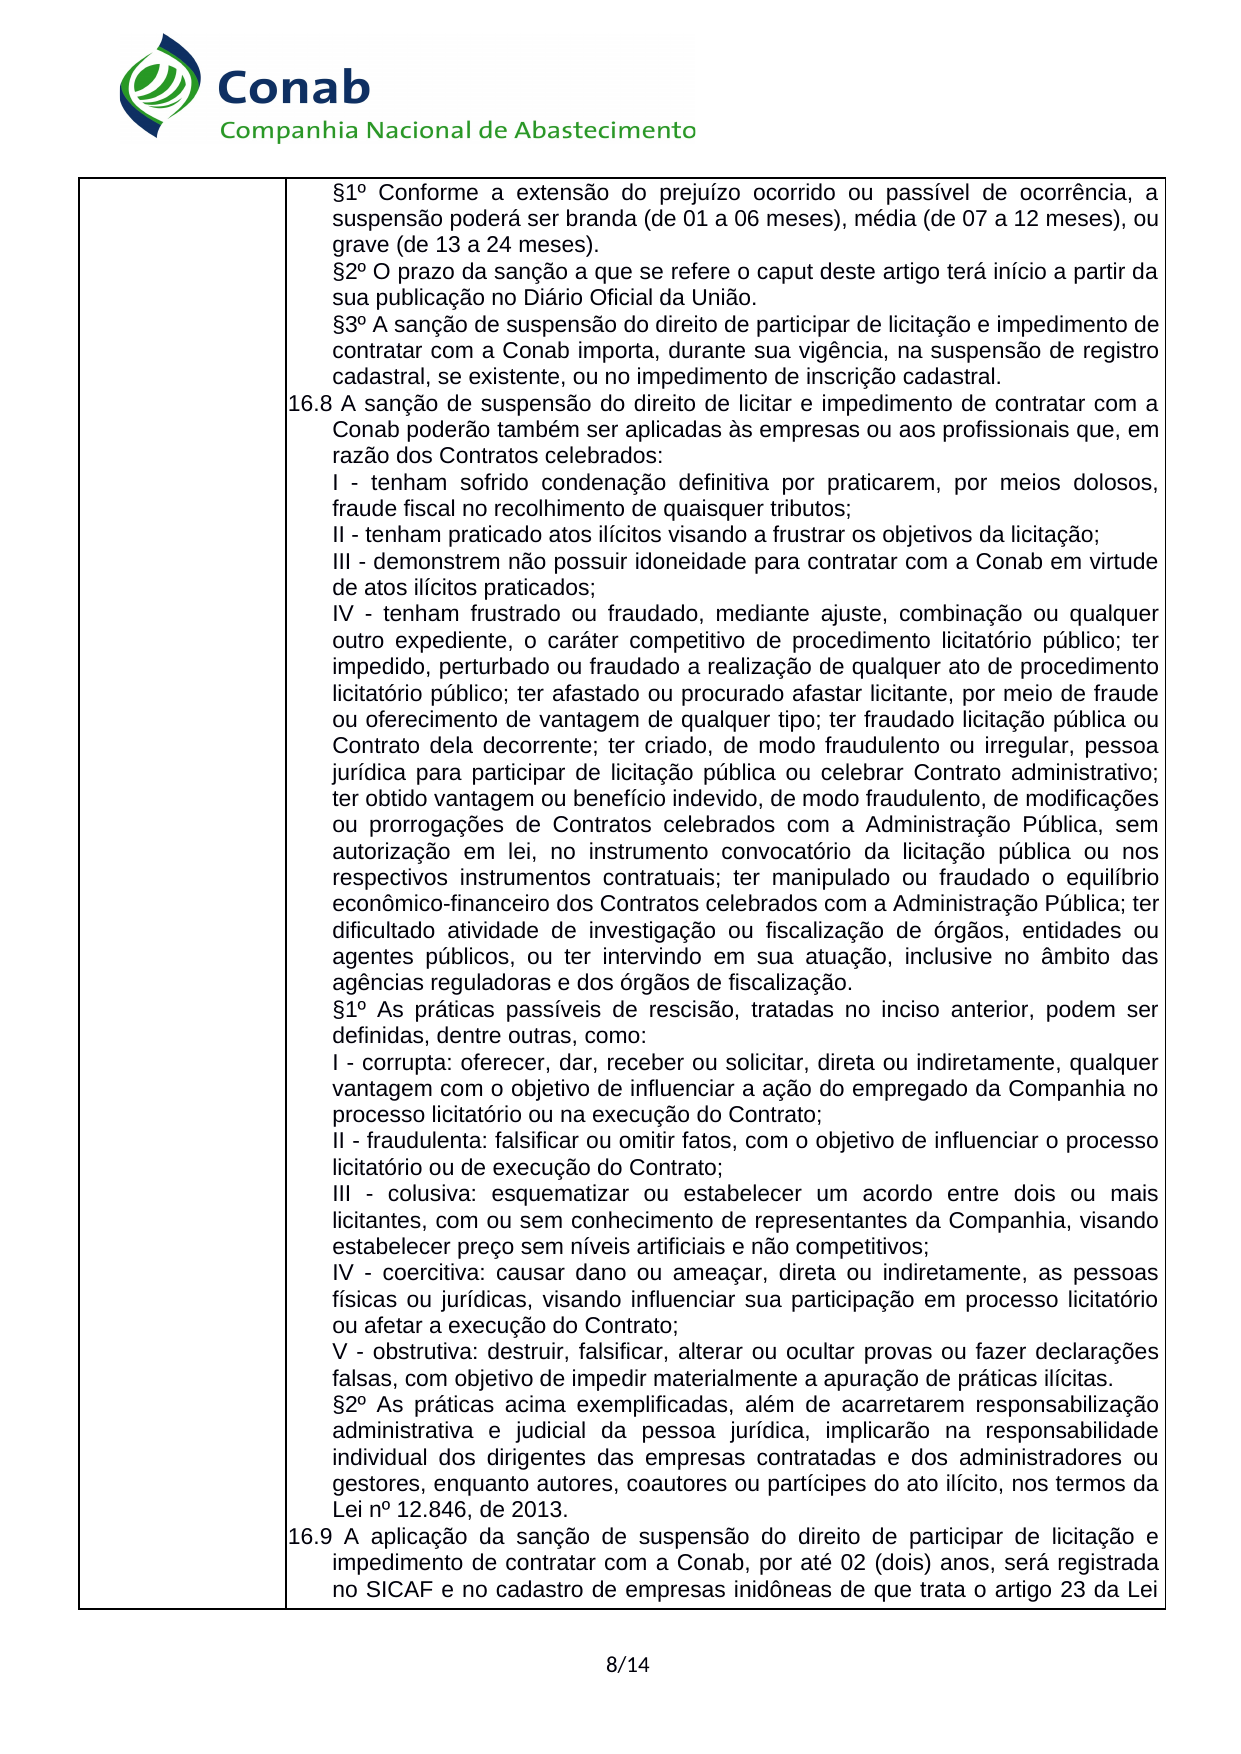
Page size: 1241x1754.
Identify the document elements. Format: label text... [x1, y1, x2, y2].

picture [119, 33, 696, 144]
table_cell §1º Conforme a extensão do prejuízo ocorrido ou passível de ocorrência, a suspensão poderá ser branda (de 01 a 06 meses), média (de 07 a 12 meses), ou grave (de 13 a 24 meses). §2º O prazo da sanção a que se refere o caput deste artigo terá início a partir da sua publicação no Diário Oficial da União. §3º A sanção de suspensão do direito de participar de licitação e impedimento de contratar com a Conab importa, durante sua vigência, na suspensão de registro cadastral, se existente, ou no impedimento de inscrição cadastral. 16.8 A sanção de suspensão do direito de licitar e impedimento de contratar com a Conab poderão também ser aplicadas às empresas ou aos profissionais que, em razão dos Contratos celebrados: I - tenham sofrido condenação definitiva por praticarem, por meios dolosos, fraude fiscal no recolhimento de quaisquer tributos; II - tenham praticado atos ilícitos visando a frustrar os objetivos da licitação; III - demonstrem não possuir idoneidade para contratar com a Conab em virtude de atos ilícitos praticados; IV - tenham frustrado ou fraudado, mediante ajuste, combinação ou qualquer outro expediente, o caráter competitivo de procedimento licitatório público; ter impedido, perturbado ou fraudado a realização de qualquer ato de procedimento licitatório público; ter afastado ou procurado afastar licitante, por meio de fraude ou oferecimento de vantagem de qualquer tipo; ter fraudado licitação pública ou Contrato dela decorrente; ter criado, de modo fraudulento ou irregular, pessoa jurídica para participar de licitação pública ou celebrar Contrato administrativo; ter obtido vantagem ou benefício indevido, de modo fraudulento, de modificações ou prorrogações de Contratos celebrados com a Administração Pública, sem autorização em lei, no instrumento convocatório da licitação pública ou nos respectivos instrumentos contratuais; ter manipulado ou fraudado o equilíbrio econômico-financeiro dos Contratos celebrados com a Administração Pública; ter dificultado atividade de investigação ou fiscalização de órgãos, entidades ou agentes públicos, ou ter intervindo em sua atuação, inclusive no âmbito das agências reguladoras e dos órgãos de fiscalização. §1º As práticas passíveis de rescisão, tratadas no inciso anterior, podem ser definidas, dentre outras, como: I - corrupta: oferecer, dar, receber ou solicitar, direta ou indiretamente, qualquer vantagem com o objetivo de influenciar a ação do empregado da Companhia no processo licitatório ou na execução do Contrato; II - fraudulenta: falsificar ou omitir fatos, com o objetivo de influenciar o processo licitatório ou de execução do Contrato; III - colusiva: esquematizar ou estabelecer um acordo entre dois ou mais licitantes, com ou sem conhecimento de representantes da Companhia, visando estabelecer preço sem níveis artificiais e não competitivos; IV - coercitiva: causar dano ou ameaçar, direta ou indiretamente, as pessoas físicas ou jurídicas, visando influenciar sua participação em processo licitatório ou afetar a execução do Contrato; V - obstrutiva: destruir, falsificar, alterar ou ocultar provas ou fazer declarações falsas, com objetivo de impedir materialmente a apuração de práticas ilícitas. §2º As práticas acima exemplificadas, além de acarretarem responsabilização administrativa e judicial da pessoa jurídica, implicarão na responsabilidade individual dos dirigentes das empresas contratadas e dos administradores ou gestores, enquanto autores, coautores ou partícipes do ato ilícito, nos termos da Lei nº 12.846, de 2013. 16.9 A aplicação da sanção de suspensão do direito de participar de licitação e impedimento de contratar com a Conab, por até 02 (dois) anos, será registrada no SICAF e no cadastro de empresas inidôneas de que trata o artigo 23 da Lei [287, 179, 1165, 1608]
table_cell [80, 179, 285, 1608]
